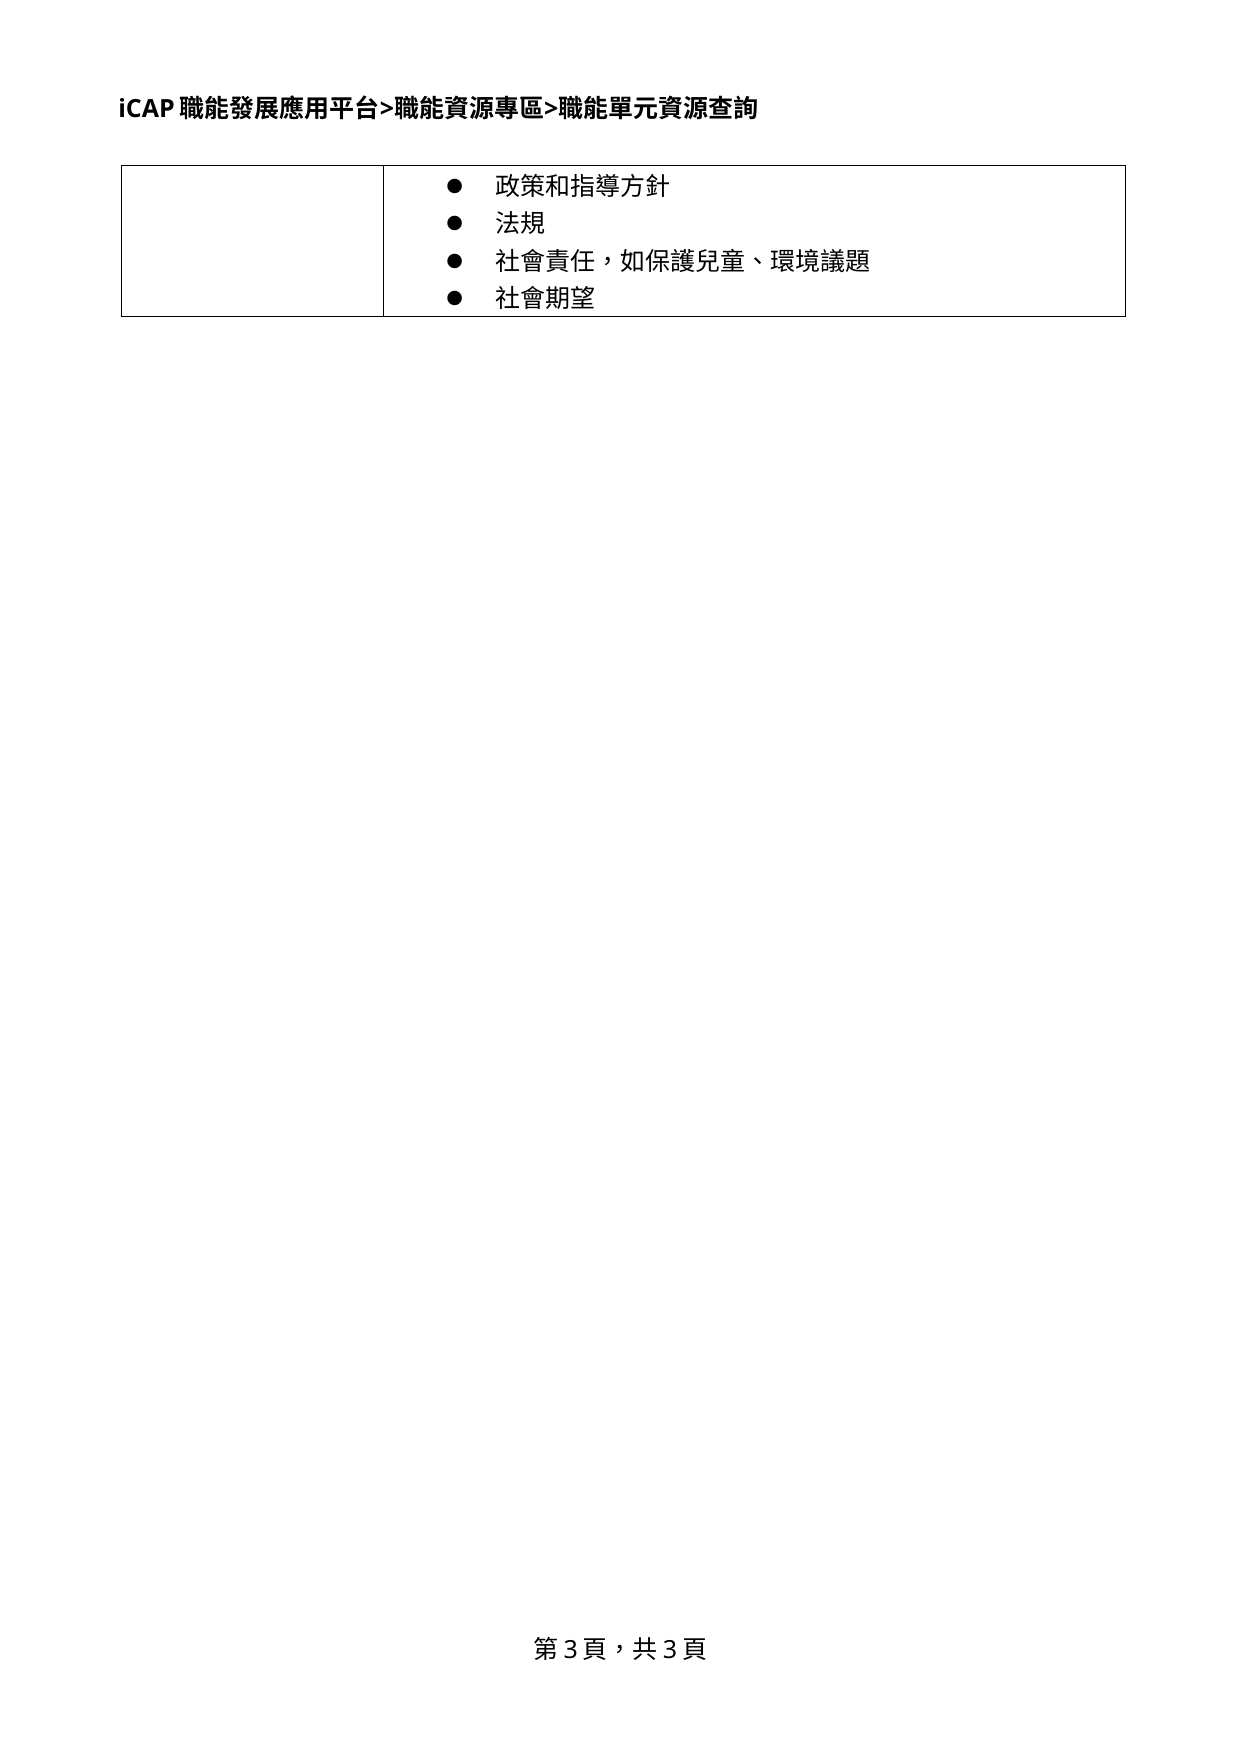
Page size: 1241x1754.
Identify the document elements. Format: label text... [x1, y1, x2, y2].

table_cell 【註1】廣告方面的測試可能包括： 吸引力 每個回應的平均成本 消費者回覆文件的方便性，譬如： 紙料 格式大小 空白行的空間 可信度 文化接受性 影響 興趣引起程度 詮釋 記憶程度 訊息清晰程度 廣告最有利的規模或長度 產品 / 品牌辨識度 產品技術 【註2】法律和道德倫理規範可能包括： 文化期待和影響 倫理道德原則 法律 政策和指導方針 法規 社會責任，如保護兒童、環境議題 社會期望 [384, 166, 1125, 316]
table_cell [122, 166, 383, 316]
